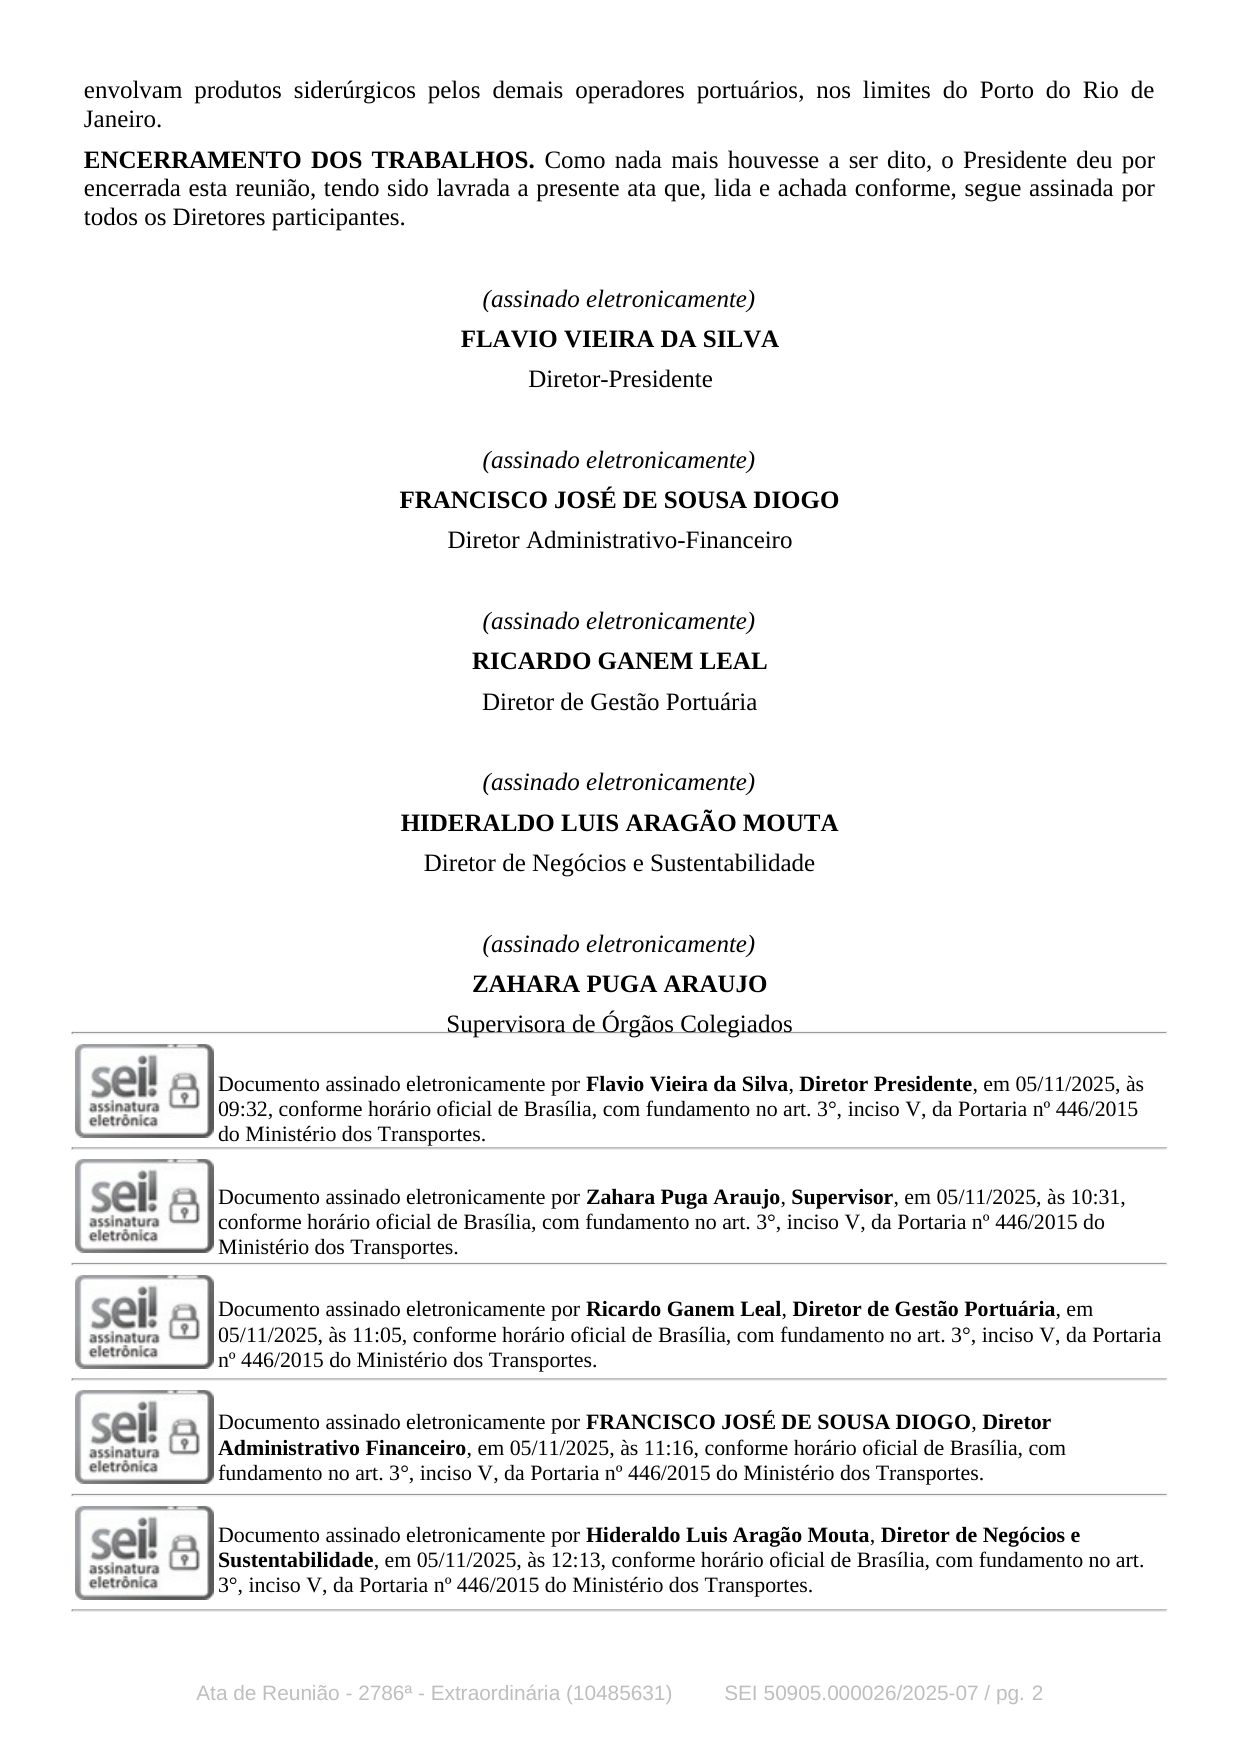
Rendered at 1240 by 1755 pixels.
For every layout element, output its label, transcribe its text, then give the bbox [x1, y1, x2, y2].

text Documento assinado eletronicamente por FRANCISCO JOSÉ DE SOUSA DIOGO, Diretor Administrativo Financeiro, em 05/11/2025, às 11:16, conforme horário oficial de Brasília, com fundamento no art. 3°, inciso V, da Portaria nº 446/2015 do Ministério dos Transportes. [218, 1409, 1166, 1485]
text HIDERALDO LUIS ARAGÃO MOUTA [74, 808, 1165, 836]
text Documento assinado eletronicamente por Zahara Puga Araujo, Supervisor, em 05/11/2025, às 10:31, conforme horário oficial de Brasília, com fundamento no art. 3°, inciso V, da Portaria nº 446/2015 do Ministério dos Transportes. [218, 1184, 1166, 1259]
text ZAHARA PUGA ARAUJO [74, 969, 1165, 998]
text ENCERRAMENTO DOS TRABALHOS. Como nada mais houvesse a ser dito, o Presidente deu por encerrada esta reunião, tendo sido lavrada a presente ata que, lida e achada conforme, segue assinada por todos os Diretores participantes. [84, 145, 1156, 231]
text envolvam produtos siderúrgicos pelos demais operadores portuários, nos limites do Porto do Rio de Janeiro. [84, 75, 1156, 132]
text Diretor de Negócios e Sustentabilidade [75, 848, 1164, 877]
text (assinado eletronicamente) [75, 767, 1166, 796]
text FRANCISCO JOSÉ DE SOUSA DIOGO [74, 485, 1164, 514]
text (assinado eletronicamente) [75, 445, 1166, 474]
text Diretor Administrativo-Financeiro [75, 526, 1164, 554]
text FLAVIO VIEIRA DA SILVA [74, 324, 1166, 353]
text Documento assinado eletronicamente por Ricardo Ganem Leal, Diretor de Gestão Portuária, em 05/11/2025, às 11:05, conforme horário oficial de Brasília, com fundamento no art. 3°, inciso V, da Portaria nº 446/2015 do Ministério dos Transportes. [218, 1296, 1166, 1372]
text (assinado eletronicamente) [75, 284, 1166, 312]
text Documento assinado eletronicamente por Flavio Vieira da Silva, Diretor Presidente, em 05/11/2025, às 09:32, conforme horário oficial de Brasília, com fundamento no art. 3°, inciso V, da Portaria nº 446/2015 do Ministério dos Transportes. [218, 1071, 1166, 1146]
text Documento assinado eletronicamente por Hideraldo Luis Aragão Mouta, Diretor de Negócios e Sustentabilidade, em 05/11/2025, às 12:13, conforme horário oficial de Brasília, com fundamento no art. 3°, inciso V, da Portaria nº 446/2015 do Ministério dos Transportes. [218, 1522, 1166, 1598]
text Supervisora de Órgãos Colegiados [75, 1009, 1164, 1031]
text (assinado eletronicamente) [75, 606, 1166, 635]
text Diretor-Presidente [75, 364, 1166, 393]
text (assinado eletronicamente) [75, 929, 1166, 957]
text Diretor de Gestão Portuária [75, 687, 1164, 716]
text RICARDO GANEM LEAL [74, 646, 1165, 675]
